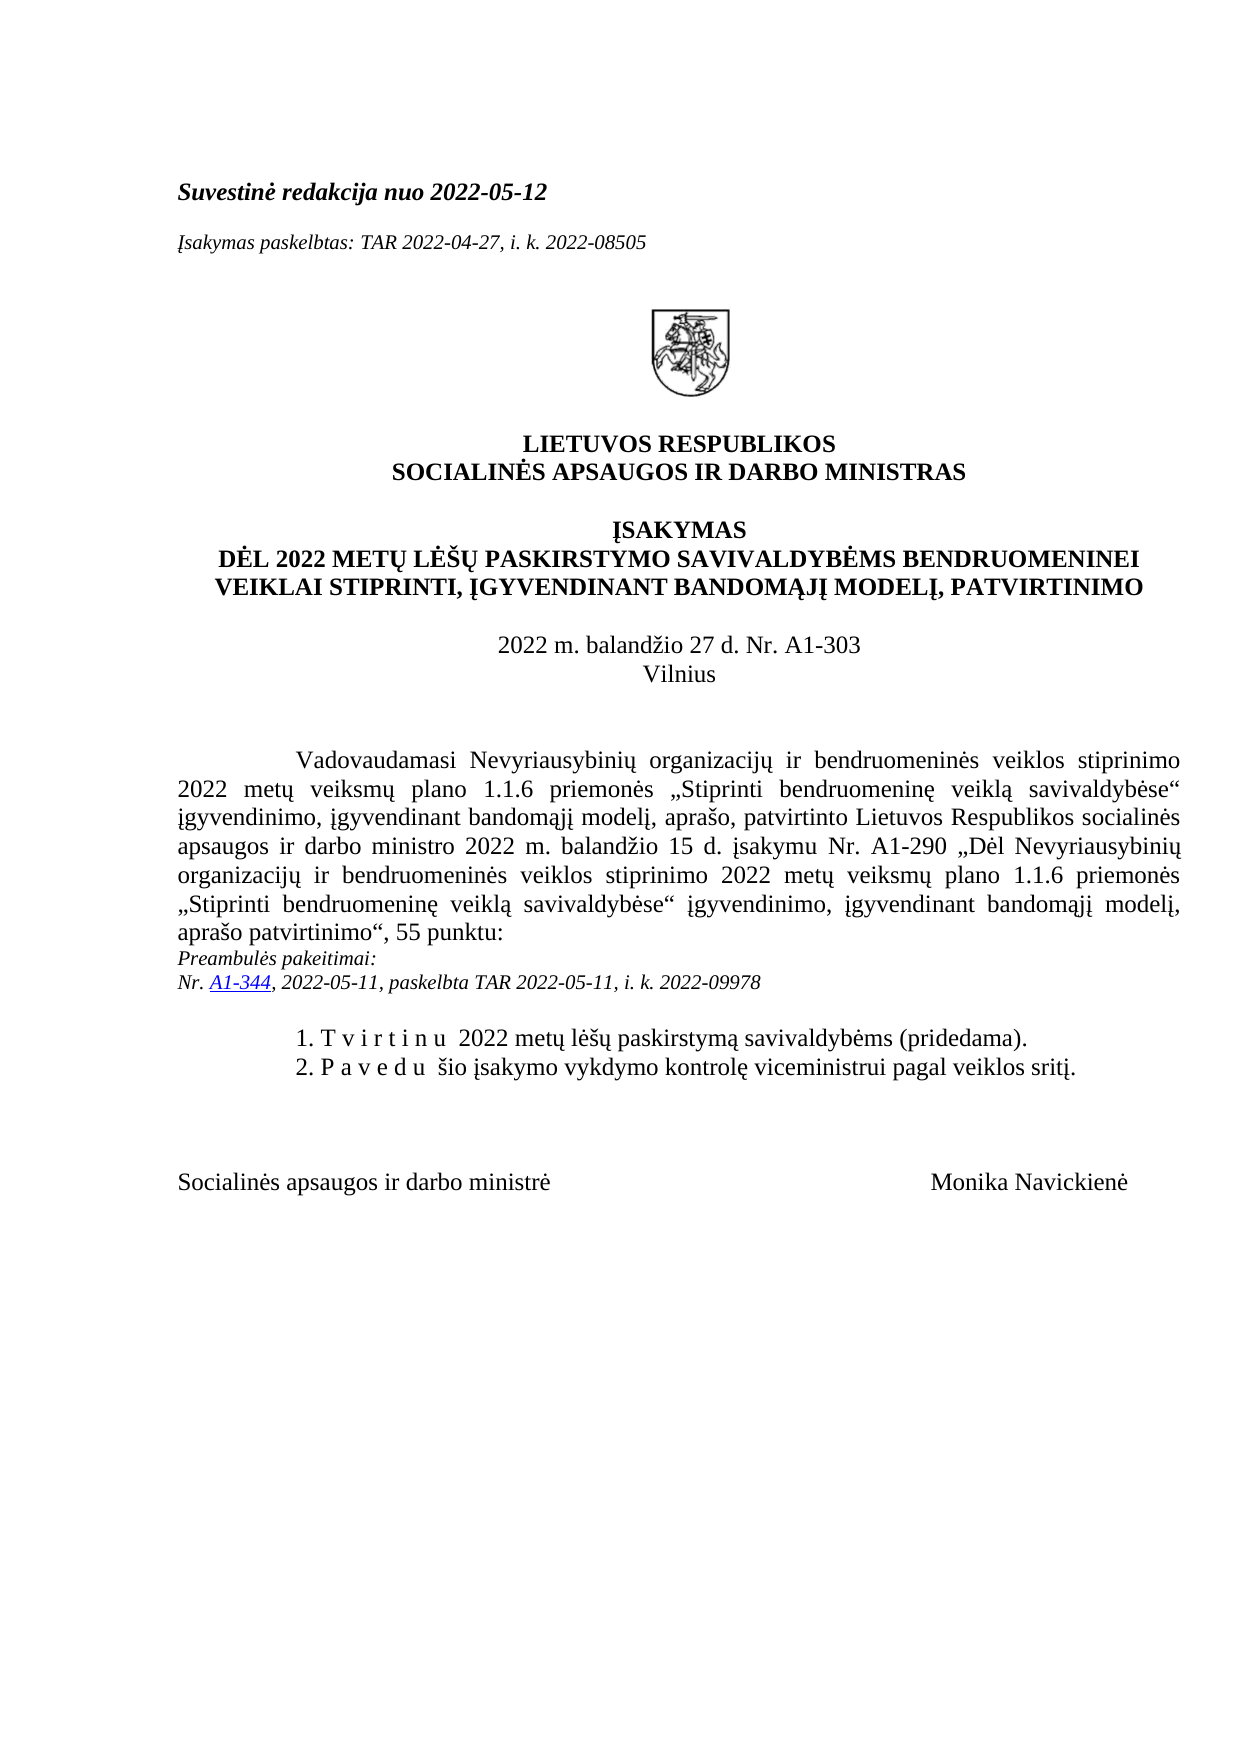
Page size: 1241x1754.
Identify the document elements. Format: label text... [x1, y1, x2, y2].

text 2. P a v e d u šio įsakymo vykdymo kontrolę viceministrui pagal veiklos sritį. [177, 1052, 1181, 1081]
text Preambulės pakeitimai: [177, 946, 1181, 970]
text 1. T v i r t i n u 2022 metų lėšų paskirstymą savivaldybėms (pridedama). [177, 1023, 1181, 1052]
text SOCIALINĖS APSAUGOS IR DARBO MINISTRAS [177, 457, 1181, 486]
text Socialinės apsaugos ir darbo ministrė Monika Navickienė [177, 1167, 1181, 1196]
text LIETUVOS RESPUBLIKOS [177, 429, 1181, 457]
text Vilnius [177, 659, 1181, 687]
text ĮSAKYMAS [177, 515, 1181, 544]
text Nr. A1-344, 2022-05-11, paskelbta TAR 2022-05-11, i. k. 2022-09978 [177, 970, 1181, 994]
text 2022 m. balandžio 27 d. Nr. A1-303 [177, 630, 1181, 659]
text Suvestinė redakcija nuo 2022-05-12 [177, 177, 1181, 206]
text DĖL 2022 METŲ LĖŠŲ PASKIRSTYMO SAVIVALDYBĖMS BENDRUOMENINEI VEIKLAI STIPRINTI, ĮGYVENDINANT BANDOMĄJĮ MODELĮ, PATVIRTINIMO [177, 544, 1181, 601]
text Įsakymas paskelbtas: TAR 2022-04-27, i. k. 2022-08505 [177, 230, 1181, 254]
text Vadovaudamasi Nevyriausybinių organizacijų ir bendruomeninės veiklos stiprinimo 2022 metų veiksmų plano 1.1.6 priemonės „Stiprinti bendruomeninę veiklą savivaldybėse“ įgyvendinimo, įgyvendinant bandomąjį modelį, aprašo, patvirtinto Lietuvos Respublikos socialinės apsaugos ir darbo ministro 2022 m. balandžio 15 d. įsakymu Nr. A1-290 „Dėl Nevyriausybinių organizacijų ir bendruomeninės veiklos stiprinimo 2022 metų veiksmų plano 1.1.6 priemonės „Stiprinti bendruomeninę veiklą savivaldybėse“ įgyvendinimo, įgyvendinant bandomąjį modelį, aprašo patvirtinimo“, 55 punktu: [177, 745, 1181, 946]
